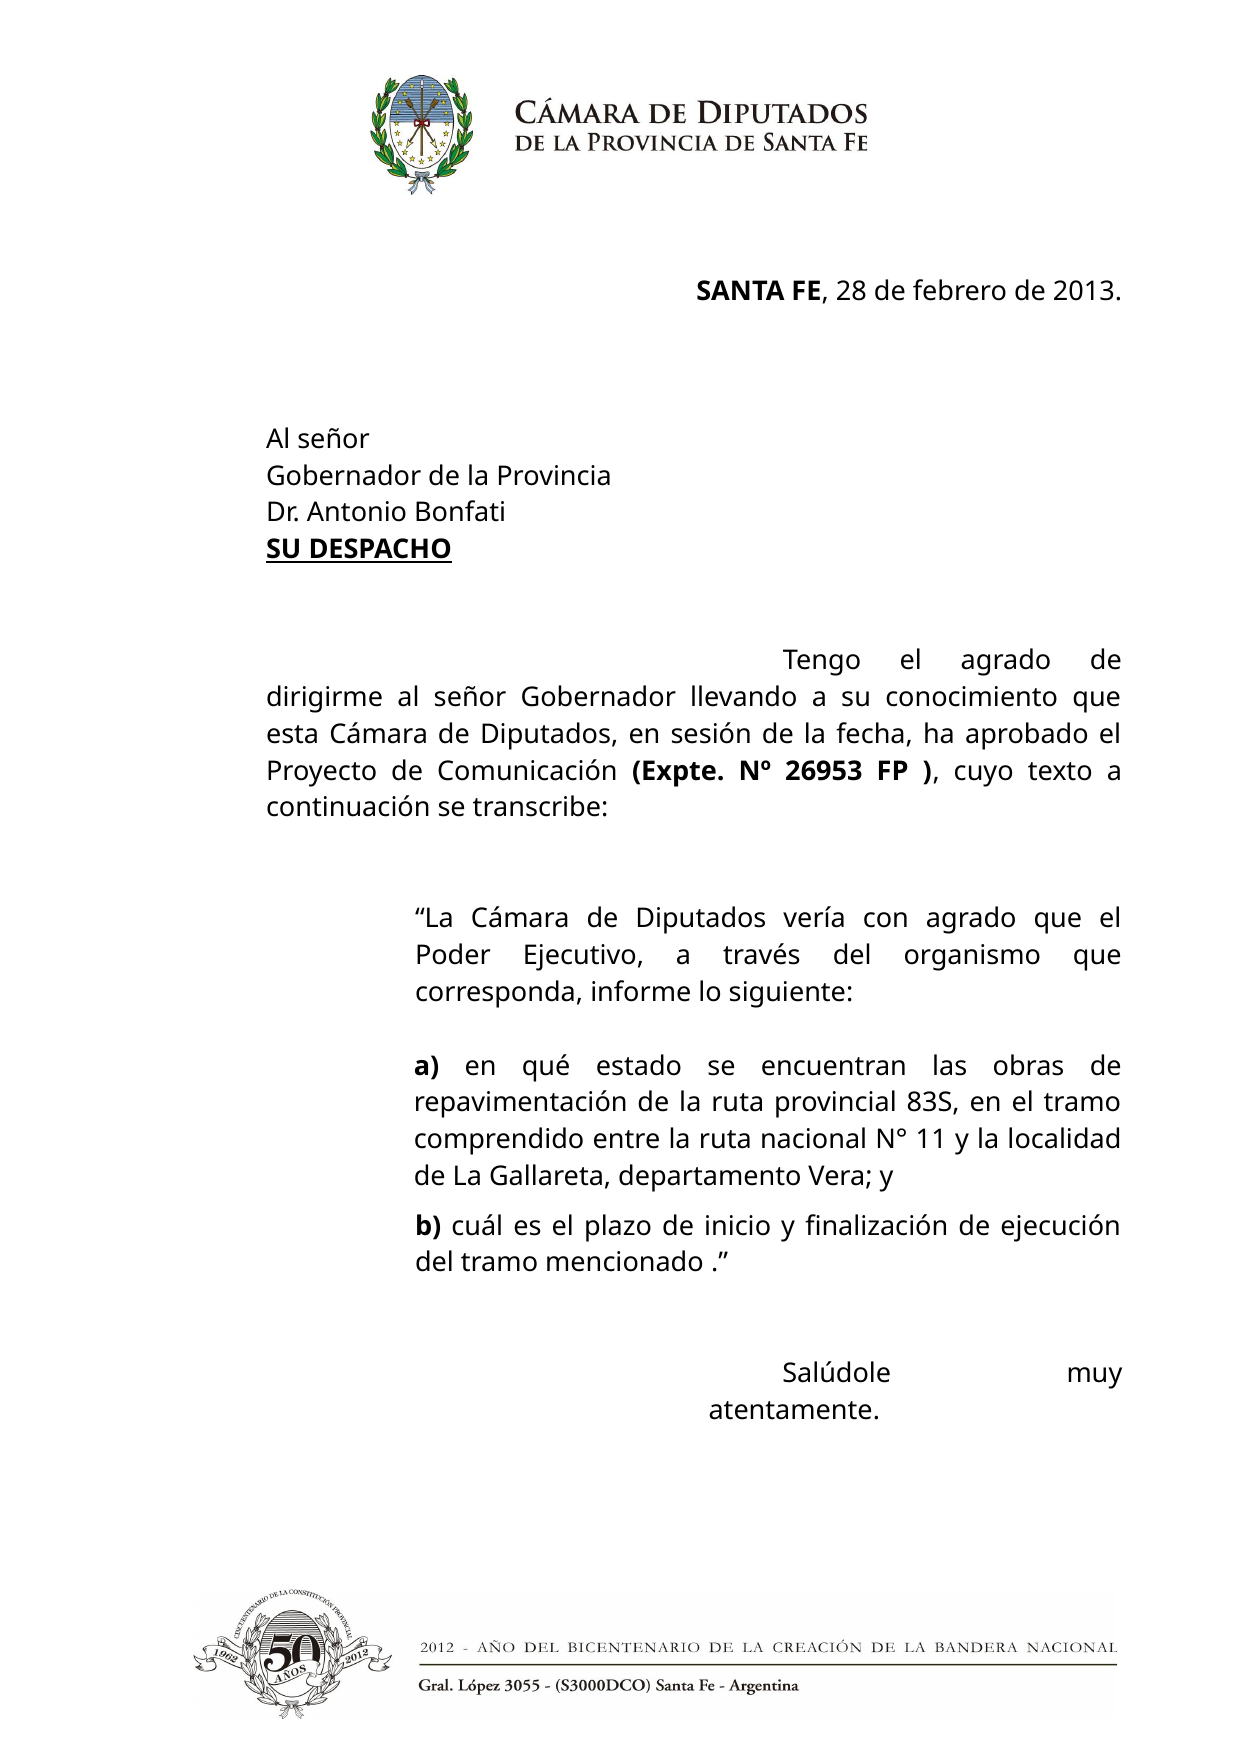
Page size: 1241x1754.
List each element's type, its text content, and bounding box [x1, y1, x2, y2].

text “La Cámara de Diputados vería con agrado que el Poder Ejecutivo, a través del organismo que corresponda, informe lo siguiente: [415, 898, 1122, 1009]
text Al señor [266, 419, 1122, 456]
text Tengo el agrado de dirigirme al señor Gobernador llevando a su conocimiento que esta Cámara de Diputados, en sesión de la fecha, ha aprobado el Proyecto de Comunicación (Expte. Nº 26953 FP ), cuyo texto a continuación se transcribe: [266, 640, 1122, 825]
text Salúdole muy atentamente. [708, 1353, 1122, 1427]
text Gobernador de la Provincia [266, 456, 1122, 493]
text SU DESPACHO [266, 530, 1122, 567]
text SANTA FE, 28 de febrero de 2013. [266, 272, 1122, 308]
picture [193, 1589, 1118, 1719]
picture [370, 75, 868, 199]
text a) en qué estado se encuentran las obras de repavimentación de la ruta provincial 83S, en el tramo comprendido entre la ruta nacional N° 11 y la localidad de La Gallareta, departamento Vera; y [413, 1046, 1122, 1193]
text b) cuál es el plazo de inicio y finalización de ejecución del tramo mencionado .” [415, 1206, 1122, 1280]
text Dr. Antonio Bonfati [266, 493, 1122, 530]
